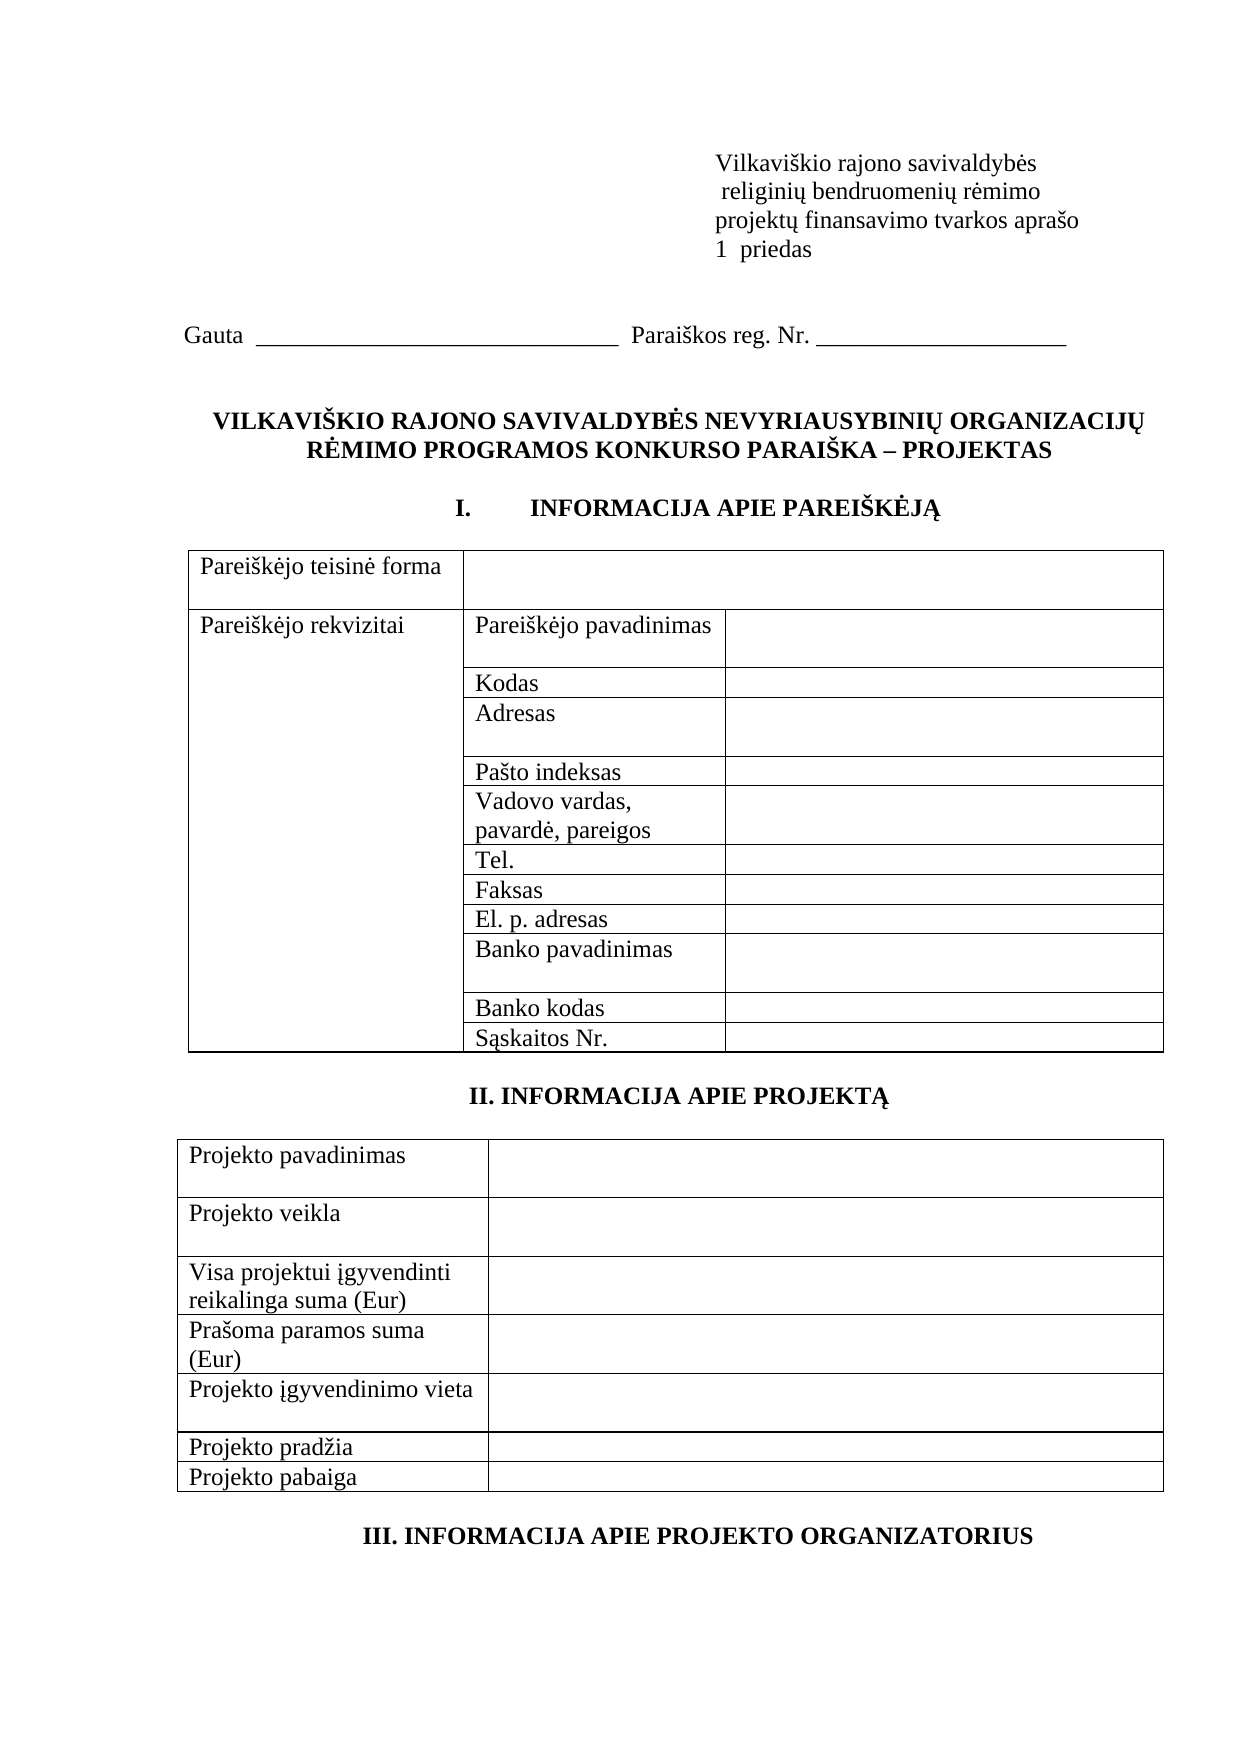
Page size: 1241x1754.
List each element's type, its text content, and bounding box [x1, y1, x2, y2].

text 1 priedas [715, 234, 1181, 263]
text projektų finansavimo tvarkos aprašo [715, 205, 1181, 234]
table_cell [726, 786, 1163, 844]
table_cell [489, 1315, 1163, 1373]
table_cell Vadovo vardas, pavardė, pareigos [464, 786, 725, 844]
text VILKAVIŠKIO RAJONO SAVIVALDYBĖS NEVYRIAUSYBINIŲ ORGANIZACIJŲ RĖMIMO PROGRAMOS KONKURSO PARAIŠKA – PROJEKTAS [177, 406, 1181, 464]
table_cell Projekto veikla [178, 1198, 488, 1256]
table_cell Faksas [464, 875, 725, 903]
table_header [489, 1140, 1163, 1197]
table_cell Projekto pradžia [178, 1433, 488, 1461]
table_header Pareiškėjo teisinė forma [189, 551, 463, 609]
table_cell [726, 934, 1163, 992]
table_cell [489, 1374, 1163, 1431]
table_cell Banko kodas [464, 993, 725, 1022]
table_cell Projekto pabaiga [178, 1462, 488, 1491]
table_cell El. p. adresas [464, 905, 725, 933]
table_cell [726, 668, 1163, 697]
table_cell [726, 757, 1163, 785]
table_cell Projekto įgyvendinimo vieta [178, 1374, 488, 1431]
table_cell [489, 1433, 1163, 1461]
text I. INFORMACIJA APIE PAREIŠKĖJĄ [215, 493, 1181, 521]
table_cell [489, 1462, 1163, 1491]
text III. INFORMACIJA APIE PROJEKTO ORGANIZATORIUS [215, 1521, 1181, 1549]
table_cell [726, 845, 1163, 874]
table_cell [726, 993, 1163, 1022]
text religinių bendruomenių rėmimo [715, 176, 1181, 205]
table_cell [726, 698, 1163, 756]
table_cell Pašto indeksas [464, 757, 725, 785]
table_cell [726, 610, 1163, 667]
table_header [464, 551, 1163, 609]
table_cell [489, 1257, 1163, 1314]
table_cell Tel. [464, 845, 725, 874]
table_header Projekto pavadinimas [178, 1140, 488, 1197]
table_cell Visa projektui įgyvendinti reikalinga suma (Eur) [178, 1257, 488, 1314]
text Gauta _____________________________ Paraiškos reg. Nr. ____________________ [177, 320, 1181, 349]
table_cell Sąskaitos Nr. [464, 1023, 725, 1051]
table_cell Banko pavadinimas [464, 934, 725, 992]
table_cell [726, 875, 1163, 903]
table_cell Adresas [464, 698, 725, 756]
text Vilkaviškio rajono savivaldybės [715, 148, 1181, 176]
text II. INFORMACIJA APIE PROJEKTĄ [177, 1081, 1181, 1110]
table_cell [489, 1198, 1163, 1256]
table_cell Prašoma paramos suma (Eur) [178, 1315, 488, 1373]
table_cell Pareiškėjo pavadinimas [464, 610, 725, 667]
table_cell Pareiškėjo rekvizitai [189, 610, 463, 1051]
table_cell Kodas [464, 668, 725, 697]
table_cell [726, 905, 1163, 933]
table_cell [726, 1023, 1163, 1051]
